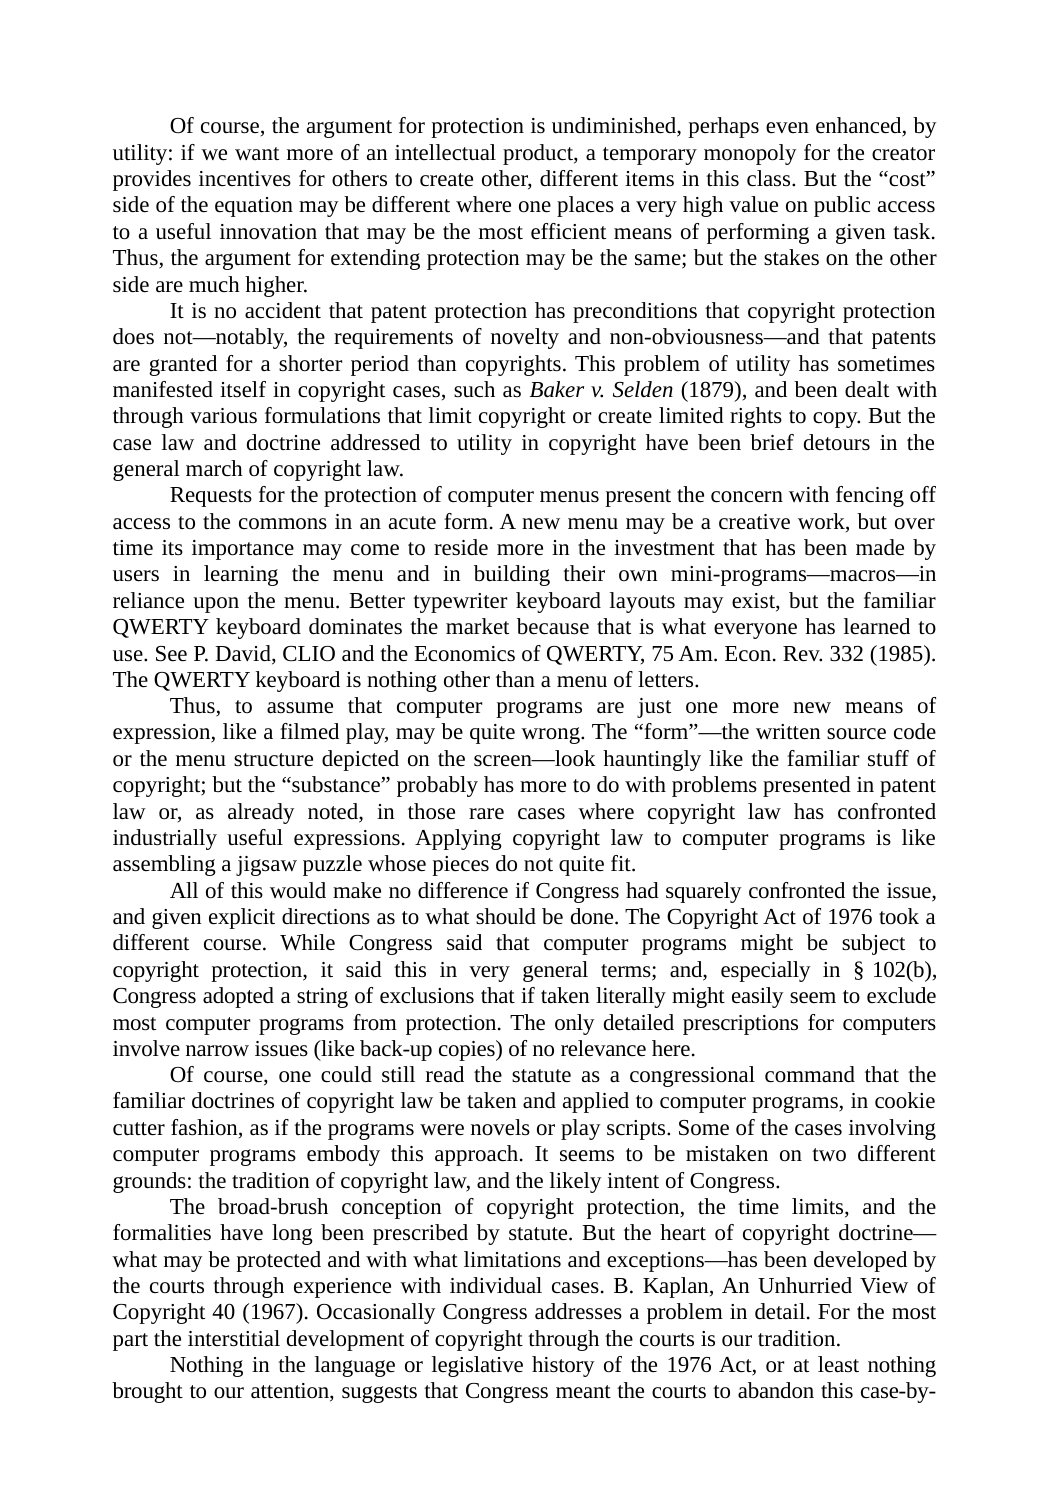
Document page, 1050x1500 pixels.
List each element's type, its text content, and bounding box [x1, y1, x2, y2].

text All of this would make no difference if Congress had squarely confronted the issue, and given explicit directions as to what should be done. The Copyright Act of 1976 took a different course. While Congress said that computer programs might be subject to copyright protection, it said this in very general terms; and, especially in § 102(b), Congress adopted a string of exclusions that if taken literally might easily seem to exclude most computer programs from protection. The only detailed prescriptions for computers involve narrow issues (like back-up copies) of no relevance here. [112, 877, 937, 1061]
text Of course, the argument for protection is undiminished, perhaps even enhanced, by utility: if we want more of an intellectual product, a temporary monopoly for the creator provides incentives for others to create other, different items in this class. But the “cost” side of the equation may be different where one places a very high value on public access to a useful innovation that may be the most efficient means of performing a given task. Thus, the argument for extending protection may be the same; but the stakes on the other side are much higher. [112, 112, 937, 297]
text Requests for the protection of computer menus present the concern with fencing off access to the commons in an acute form. A new menu may be a creative work, but over time its importance may come to reside more in the investment that has been made by users in learning the menu and in building their own mini-programs—macros—in reliance upon the menu. Better typewriter keyboard layouts may exist, but the familiar QWERTY keyboard dominates the market because that is what everyone has learned to use. See P. David, CLIO and the Economics of QWERTY, 75 Am. Econ. Rev. 332 (1985). The QWERTY keyboard is nothing other than a menu of letters. [112, 481, 937, 692]
text Nothing in the language or legislative history of the 1976 Act, or at least nothing brought to our attention, suggests that Congress meant the courts to abandon this case-by- [112, 1351, 937, 1404]
text It is no accident that patent protection has preconditions that copyright protection does not—notably, the requirements of novelty and non-obviousness—and that patents are granted for a shorter period than copyrights. This problem of utility has sometimes manifested itself in copyright cases, such as Baker v. Selden (1879), and been dealt with through various formulations that limit copyright or create limited rights to copy. But the case law and doctrine addressed to utility in copyright have been brief detours in the general march of copyright law. [112, 297, 937, 481]
text Of course, one could still read the statute as a congressional command that the familiar doctrines of copyright law be taken and applied to computer programs, in cookie cutter fashion, as if the programs were novels or play scripts. Some of the cases involving computer programs embody this approach. It seems to be mistaken on two different grounds: the tradition of copyright law, and the likely intent of Congress. [112, 1061, 937, 1193]
text Thus, to assume that computer programs are just one more new means of expression, like a filmed play, may be quite wrong. The “form”—the written source code or the menu structure depicted on the screen—look hauntingly like the familiar stuff of copyright; but the “substance” probably has more to do with problems presented in patent law or, as already noted, in those rare cases where copyright law has confronted industrially useful expressions. Applying copyright law to computer programs is like assembling a jigsaw puzzle whose pieces do not quite fit. [112, 692, 937, 877]
text The broad-brush conception of copyright protection, the time limits, and the formalities have long been prescribed by statute. But the heart of copyright doctrine—what may be protected and with what limitations and exceptions—has been developed by the courts through experience with individual cases. B. Kaplan, An Unhurried View of Copyright 40 (1967). Occasionally Congress addresses a problem in detail. For the most part the interstitial development of copyright through the courts is our tradition. [112, 1193, 937, 1351]
